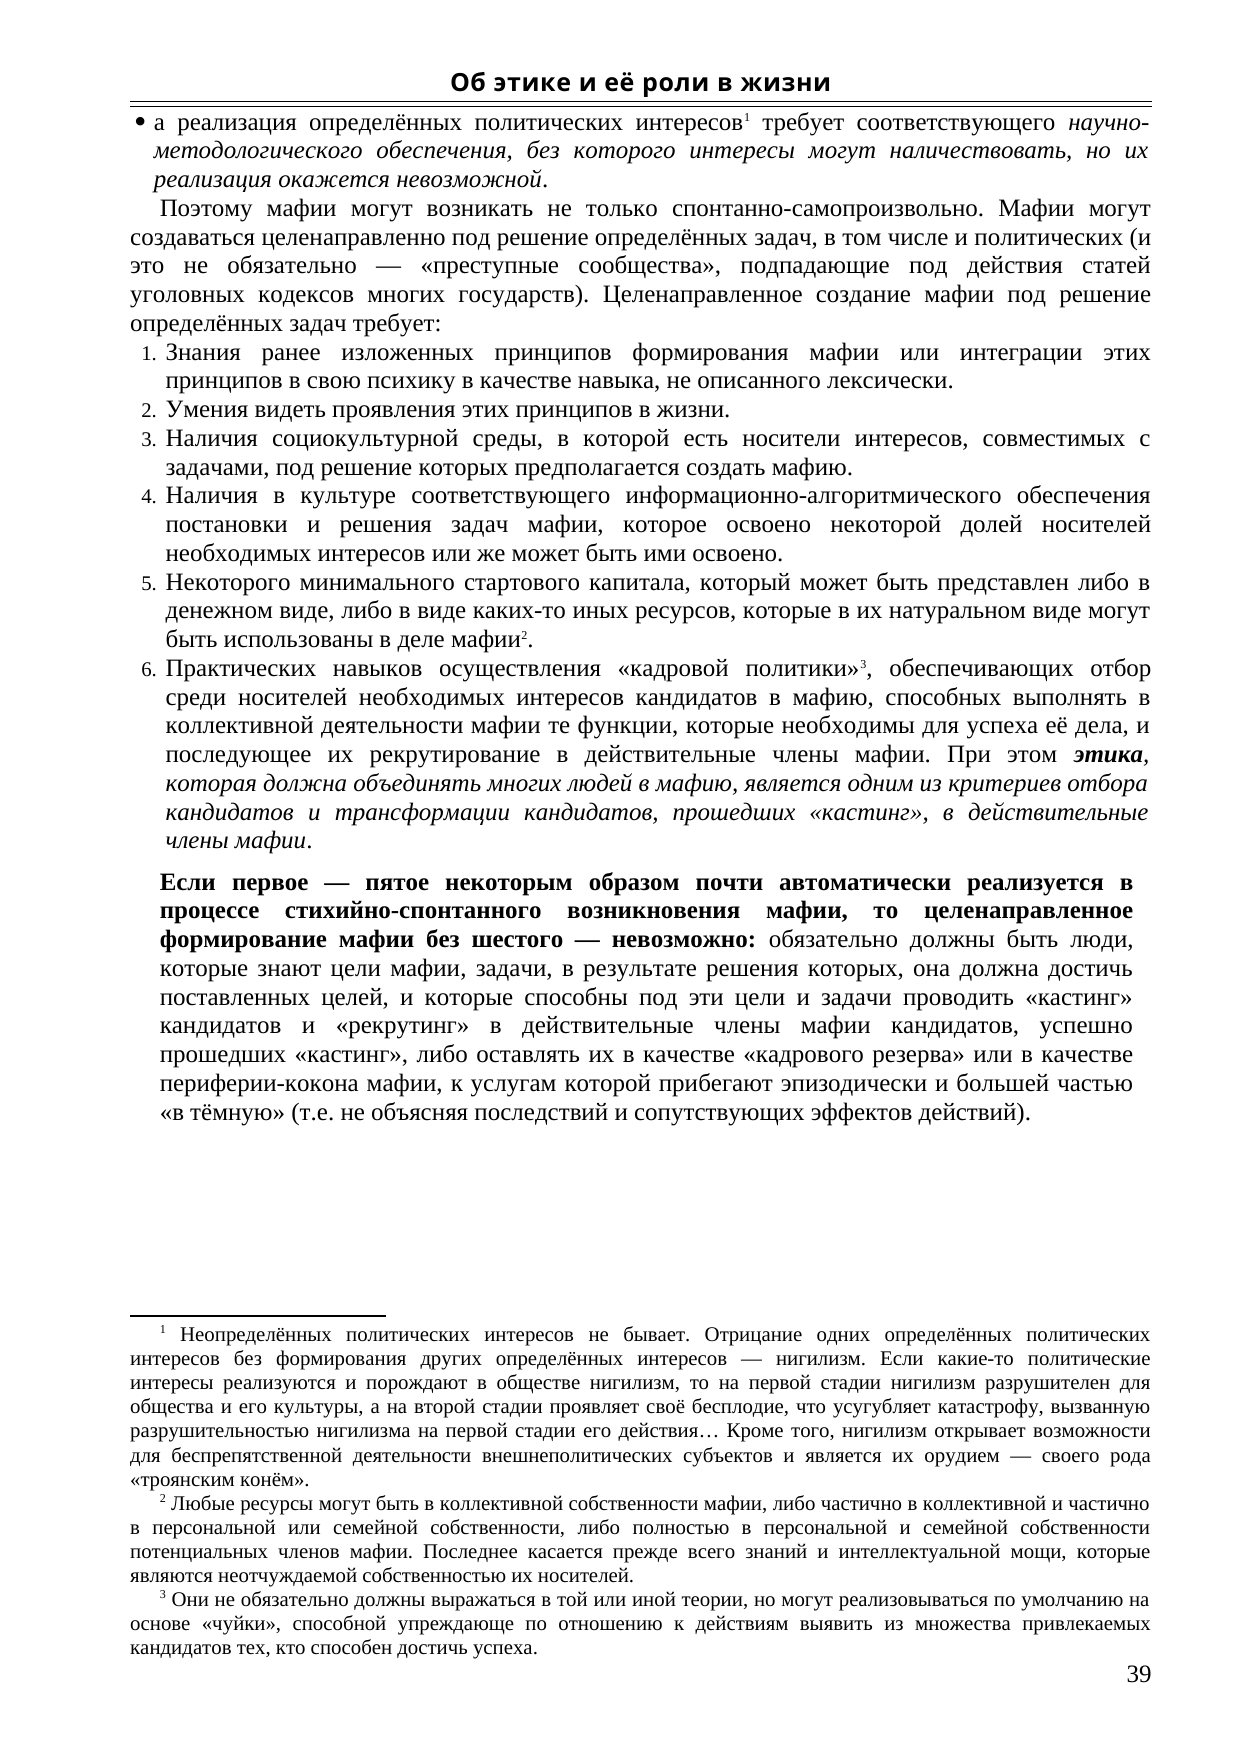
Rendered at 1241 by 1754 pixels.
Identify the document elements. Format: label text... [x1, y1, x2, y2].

list Знания ранее изложенных принципов формирования мафии или интеграции этих принципов в свою психику в качестве навыка, не описанного лексически. [136, 337, 1152, 394]
list а реализация определённых политических интересов требует соответствующего научно-методологического обеспечения, без которого интересы могут наличествовать, но их реализация окажется невозможной. [136, 107, 1152, 193]
list Они не обязательно должны выражаться в той или иной теории, но могут реализовываться по умолчанию на основе «чуйки», способной упреждающе по отношению к действиям выявить из множества привлекаемых кандидатов тех, кто способен достичь успеха. [130, 1587, 1152, 1659]
list Неопределённых политических интересов не бывает. Отрицание одних определённых политических интересов без формирования других определённых интересов — нигилизм. Если какие-то политические интересы реализуются и порождают в обществе нигилизм, то на первой стадии нигилизм разрушителен для общества и его культуры, а на второй стадии проявляет своё бесплодие, что усугубляет катастрофу, вызванную разрушительностью нигилизма на первой стадии его действия… Кроме того, нигилизм открывает возможности для беспрепятственной деятельности внешнеполитических субъектов и является их орудием — своего рода «троянским конём». [130, 1322, 1152, 1491]
text Если первое — пятое некоторым образом почти автоматически реализуется в процессе стихийно-спонтанного возникновения мафии, то целенаправленное формирование мафии без шестого — невозможно: обязательно должны быть люди, которые знают цели мафии, задачи, в результате решения которых, она должна достичь поставленных целей, и которые способны под эти цели и задачи проводить «кастинг» кандидатов и «рекрутинг» в действительные члены мафии кандидатов, успешно прошедших «кастинг», либо оставлять их в качестве «кадрового резерва» или в качестве периферии-кокона мафии, к услугам которой прибегают эпизодически и большей частью «в тёмную» (т.е. не объясняя последствий и сопутствующих эффектов действий). [159, 867, 1134, 1125]
list Наличия в культуре соответствующего информационно-алгоритмического обеспечения постановки и решения задач мафии, которое освоено некоторой долей носителей необходимых интересов или же может быть ими освоено. [136, 480, 1152, 567]
list Практических навыков осуществления «кадровой политики», обеспечивающих отбор среди носителей необходимых интересов кандидатов в мафию, способных выполнять в коллективной деятельности мафии те функции, которые необходимы для успеха её дела, и последующее их рекрутирование в действительные члены мафии. При этом этика, которая должна объединять многих людей в мафию, является одним из критериев отбора кандидатов и трансформации кандидатов, прошедших «кастинг», в действительные члены мафии. [136, 653, 1152, 854]
list Наличия социокультурной среды, в которой есть носители интересов, совместимых с задачами, под решение которых предполагается создать мафию. [136, 423, 1152, 480]
list Любые ресурсы могут быть в коллективной собственности мафии, либо частично в коллективной и частично в персональной или семейной собственности, либо полностью в персональной и семейной собственности потенциальных членов мафии. Последнее касается прежде всего знаний и интеллектуальной мощи, которые являются неотчуждаемой собственностью их носителей. [130, 1491, 1152, 1587]
list Некоторого минимального стартового капитала, который может быть представлен либо в денежном виде, либо в виде каких-то иных ресурсов, которые в их натуральном виде могут быть использованы в деле мафии. [136, 567, 1152, 653]
list Умения видеть проявления этих принципов в жизни. [136, 394, 1152, 423]
text Поэтому мафии могут возникать не только спонтанно-самопроизвольно. Мафии могут создаваться целенаправленно под решение определённых задач, в том числе и политических (и это не обязательно — «преступные сообщества», подпадающие под действия статей уголовных кодексов многих государств). Целенаправленное создание мафии под решение определённых задач требует: [130, 193, 1152, 337]
